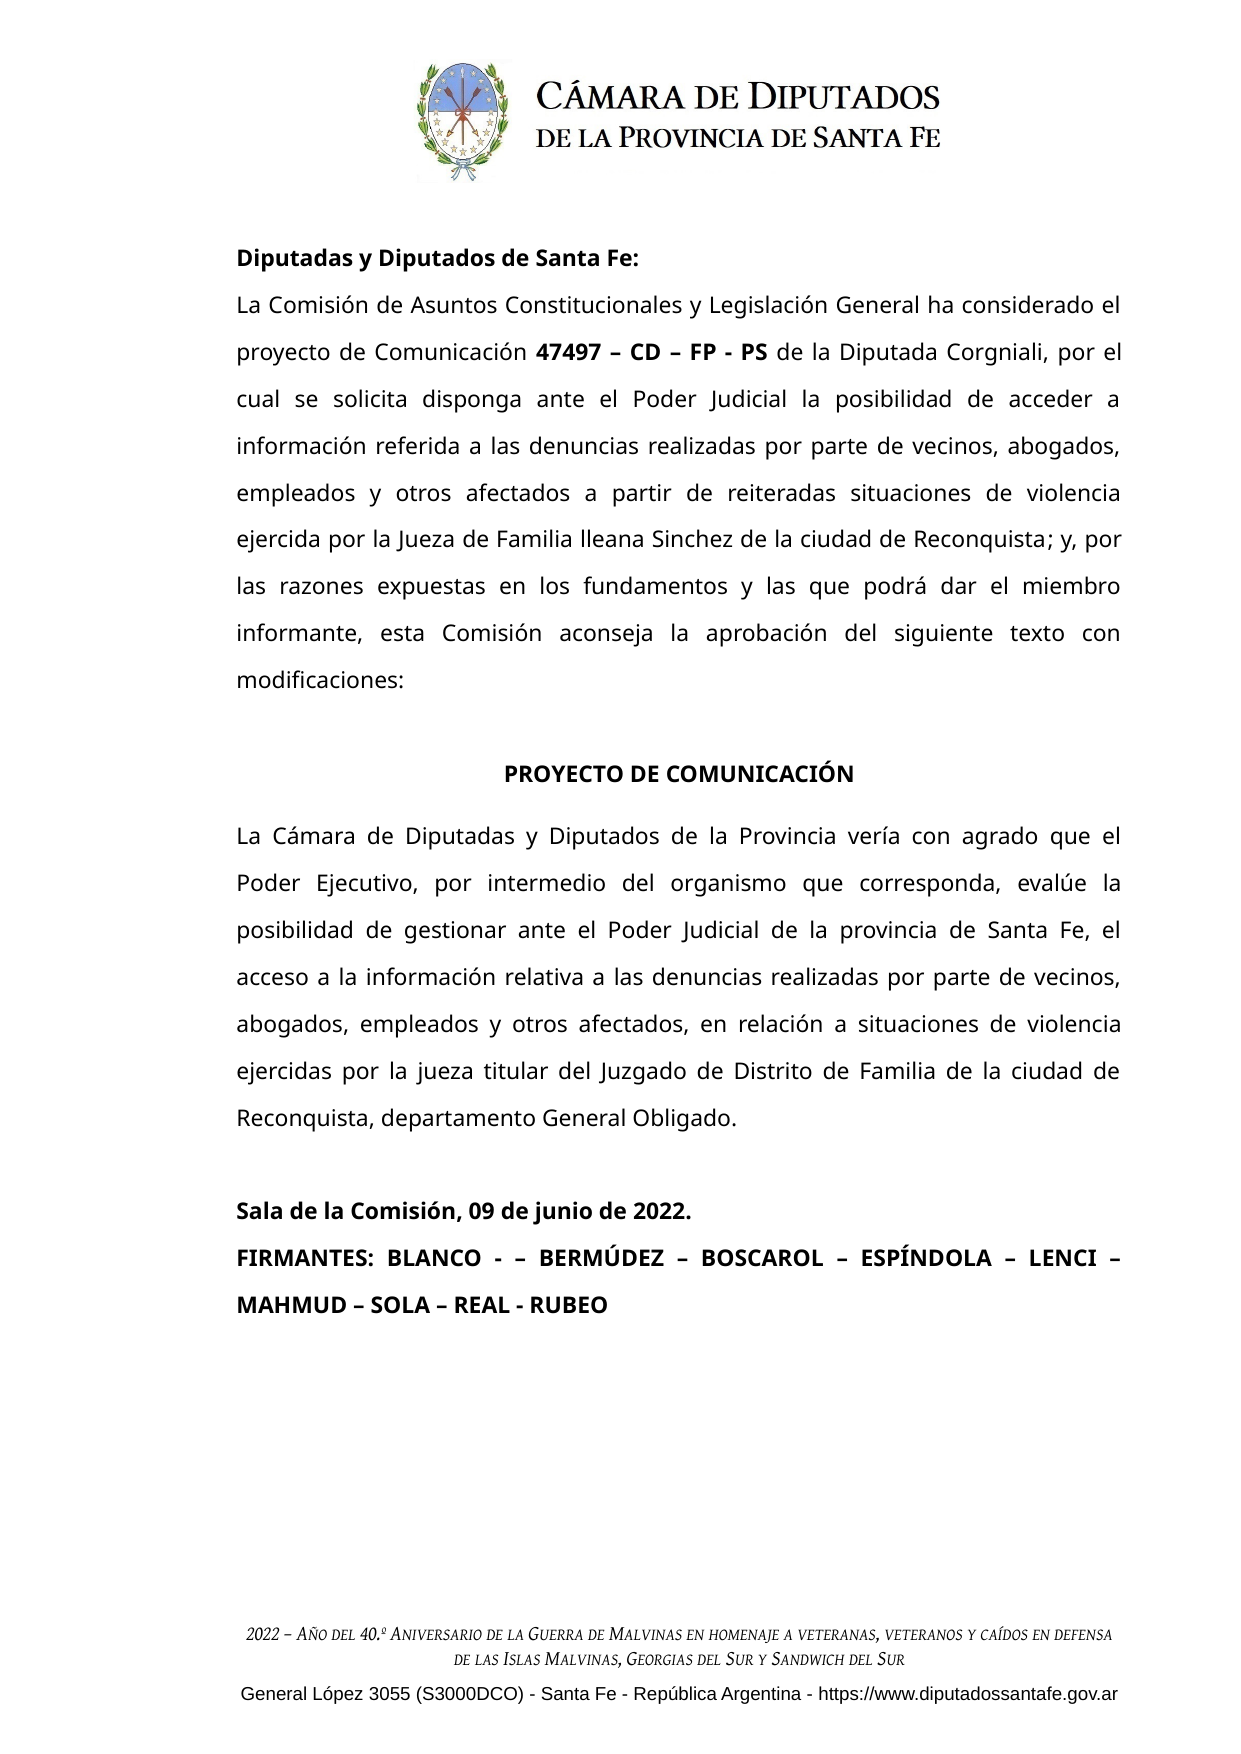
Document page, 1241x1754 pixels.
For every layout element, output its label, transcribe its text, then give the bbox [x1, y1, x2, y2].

text FIRMANTES: BLANCO - – BERMÚDEZ – BOSCAROL – ESPÍNDOLA – LENCI – MAHMUD – SOLA – REAL - RUBEO [236, 1242, 1122, 1320]
picture [413, 59, 945, 183]
text Sala de la Comisión, 09 de junio de 2022. [236, 1195, 1122, 1227]
text Diputadas y Diputados de Santa Fe: [236, 242, 1122, 273]
text La Cámara de Diputadas y Diputados de la Provincia vería con agrado que el Poder Ejecutivo, por intermedio del organismo que corresponda, evalúe la posibilidad de gestionar ante el Poder Judicial de la provincia de Santa Fe, el acceso a la información relativa a las denuncias realizadas por parte de vecinos, abogados, empleados y otros afectados, en relación a situaciones de violencia ejercidas por la jueza titular del Juzgado de Distrito de Familia de la ciudad de Reconquista, departamento General Obligado. [236, 820, 1122, 1133]
text La Comisión de Asuntos Constitucionales y Legislación General ha considerado el proyecto de Comunicación 47497 – CD – FP - PS de la Diputada Corgniali, por el cual se solicita disponga ante el Poder Judicial la posibilidad de acceder a información referida a las denuncias realizadas por parte de vecinos, abogados, empleados y otros afectados a partir de reiteradas situaciones de violencia ejercida por la Jueza de Familia lleana Sinchez de la ciudad de Reconquista; y, por las razones expuestas en los fundamentos y las que podrá dar el miembro informante, esta Comisión aconseja la aprobación del siguiente texto con modificaciones: [236, 289, 1122, 695]
text PROYECTO DE COMUNICACIÓN [236, 758, 1122, 789]
